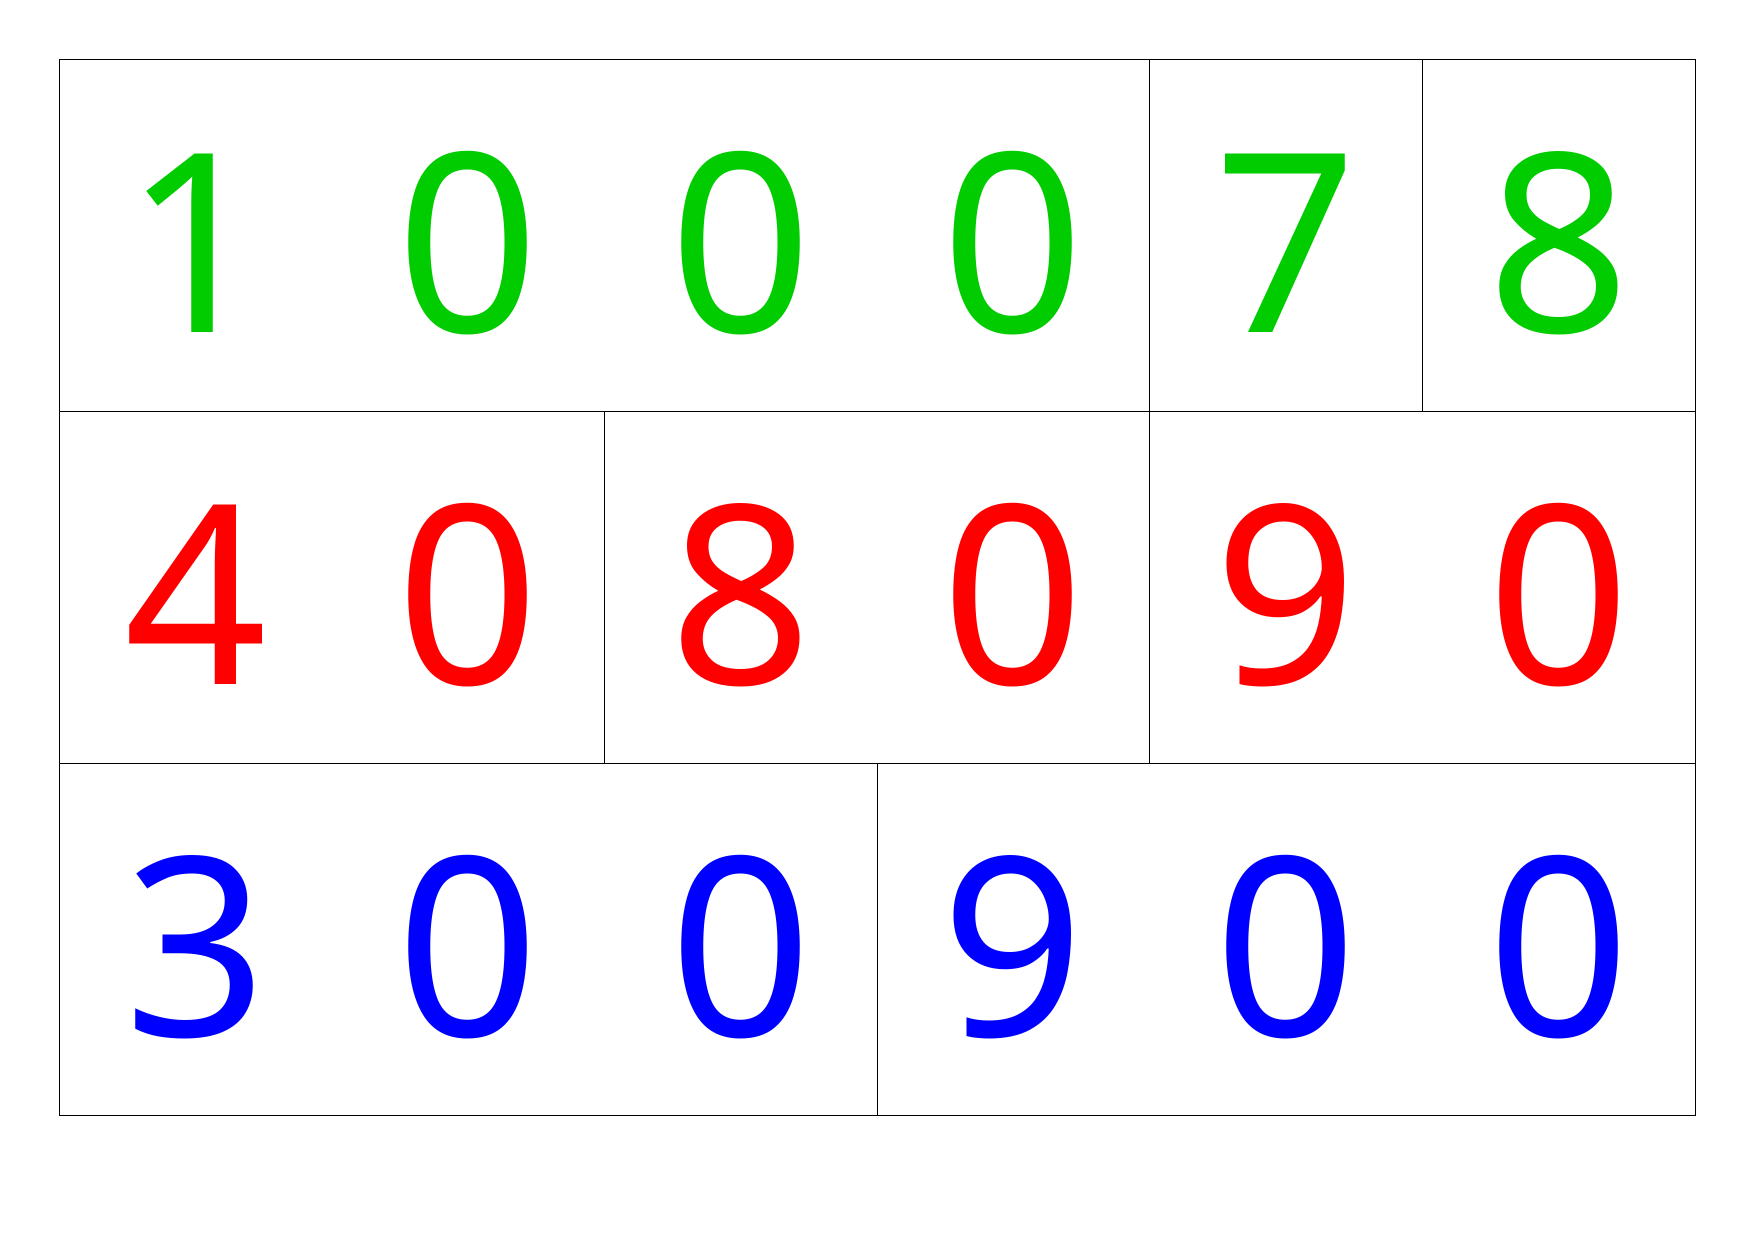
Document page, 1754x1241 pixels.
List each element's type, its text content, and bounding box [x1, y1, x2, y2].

table_cell 4 [60, 412, 332, 763]
table_cell 0 [877, 412, 1149, 763]
table_cell 0 [332, 412, 604, 763]
table_cell 7 [1150, 60, 1422, 411]
table_cell 0 [604, 60, 877, 411]
table_cell 8 [1423, 60, 1695, 411]
table_cell 9 [1150, 412, 1422, 763]
table_cell 3 [60, 764, 332, 1115]
table_cell 0 [1150, 764, 1422, 1115]
table_cell 0 [332, 764, 604, 1115]
table_cell 0 [332, 60, 604, 411]
table_cell 8 [605, 412, 877, 763]
table_cell 0 [1422, 412, 1695, 763]
table_cell 0 [877, 60, 1149, 411]
table_cell 9 [878, 764, 1149, 1115]
table_cell 0 [1422, 764, 1695, 1115]
table_cell 1 [60, 60, 332, 411]
table_cell 0 [604, 764, 877, 1115]
